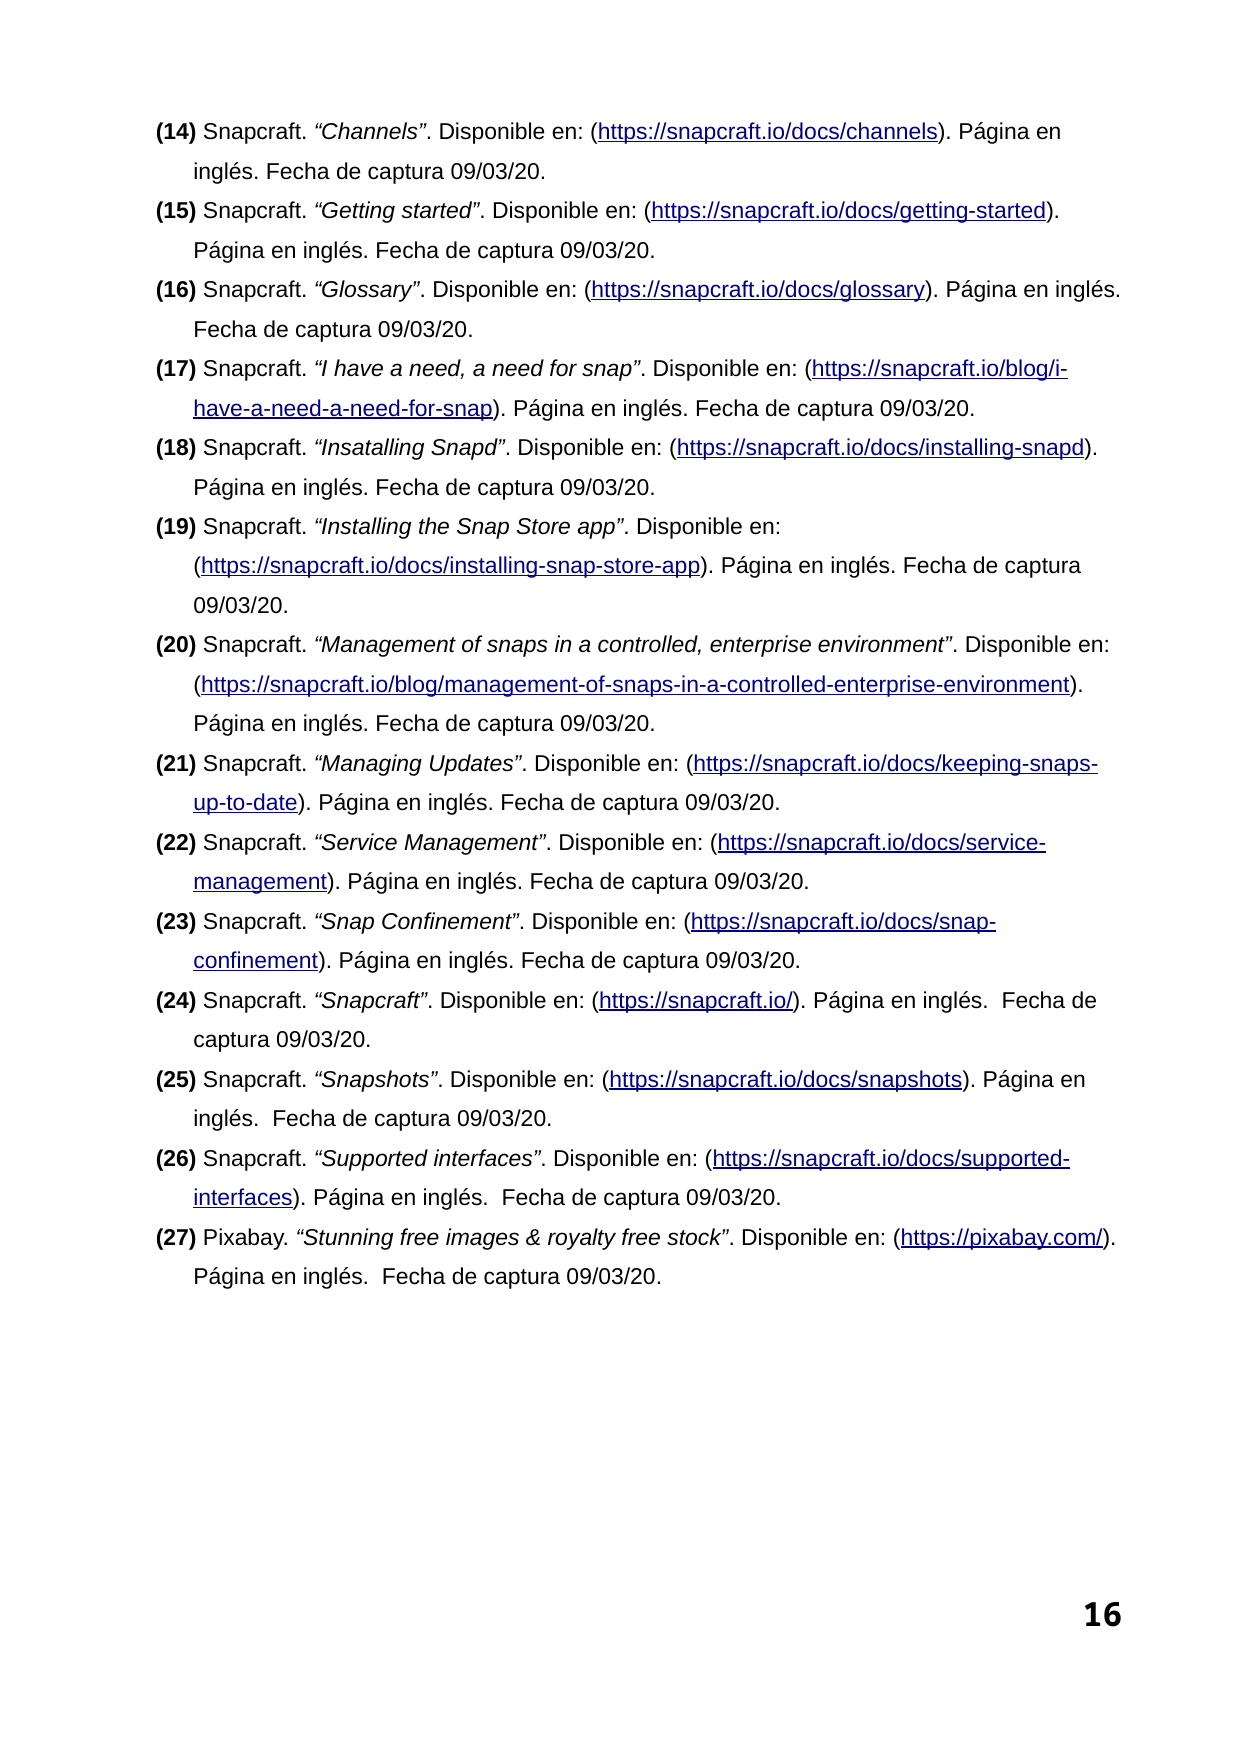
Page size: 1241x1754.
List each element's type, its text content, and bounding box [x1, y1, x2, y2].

list Snapcraft. “Supported interfaces”. Disponible en: (https://snapcraft.io/docs/supported-interfaces). Página en inglés. Fecha de captura 09/03/20. [156, 1144, 1122, 1210]
list Snapcraft. “I have a need, a need for snap”. Disponible en: (https://snapcraft.io/blog/i-have-a-need-a-need-for-snap). Página en inglés. Fecha de captura 09/03/20. [156, 355, 1122, 421]
list Snapcraft. “Service Management”. Disponible en: (https://snapcraft.io/docs/service-management). Página en inglés. Fecha de captura 09/03/20. [156, 829, 1122, 894]
list Snapcraft. “Insatalling Snapd”. Disponible en: (https://snapcraft.io/docs/installing-snapd). Página en inglés. Fecha de captura 09/03/20. [156, 434, 1122, 500]
list Snapcraft. “Channels”. Disponible en: (https://snapcraft.io/docs/channels). Página en inglés. Fecha de captura 09/03/20. [156, 118, 1122, 184]
list Snapcraft. “Snap Confinement”. Disponible en: (https://snapcraft.io/docs/snap-confinement). Página en inglés. Fecha de captura 09/03/20. [156, 908, 1122, 973]
list Snapcraft. “Management of snaps in a controlled, enterprise environment”. Disponible en: (https://snapcraft.io/blog/management-of-snaps-in-a-controlled-enterprise-environment). Página en inglés. Fecha de captura 09/03/20. [156, 631, 1122, 737]
list Snapcraft. “Snapshots”. Disponible en: (https://snapcraft.io/docs/snapshots). Página en inglés. Fecha de captura 09/03/20. [156, 1066, 1122, 1131]
list Snapcraft. “Snapcraft”. Disponible en: (https://snapcraft.io/). Página en inglés. Fecha de captura 09/03/20. [156, 987, 1122, 1052]
list Pixabay. “Stunning free images & royalty free stock”. Disponible en: (https://pixabay.com/). Página en inglés. Fecha de captura 09/03/20. [156, 1223, 1122, 1289]
list Snapcraft. “Installing the Snap Store app”. Disponible en: (https://snapcraft.io/docs/installing-snap-store-app). Página en inglés. Fecha de captura 09/03/20. [156, 513, 1122, 618]
list Snapcraft. “Managing Updates”. Disponible en: (https://snapcraft.io/docs/keeping-snaps-up-to-date). Página en inglés. Fecha de captura 09/03/20. [156, 750, 1122, 816]
list Snapcraft. “Glossary”. Disponible en: (https://snapcraft.io/docs/glossary). Página en inglés. Fecha de captura 09/03/20. [156, 276, 1122, 342]
list Snapcraft. “Getting started”. Disponible en: (https://snapcraft.io/docs/getting-started). Página en inglés. Fecha de captura 09/03/20. [156, 197, 1122, 263]
